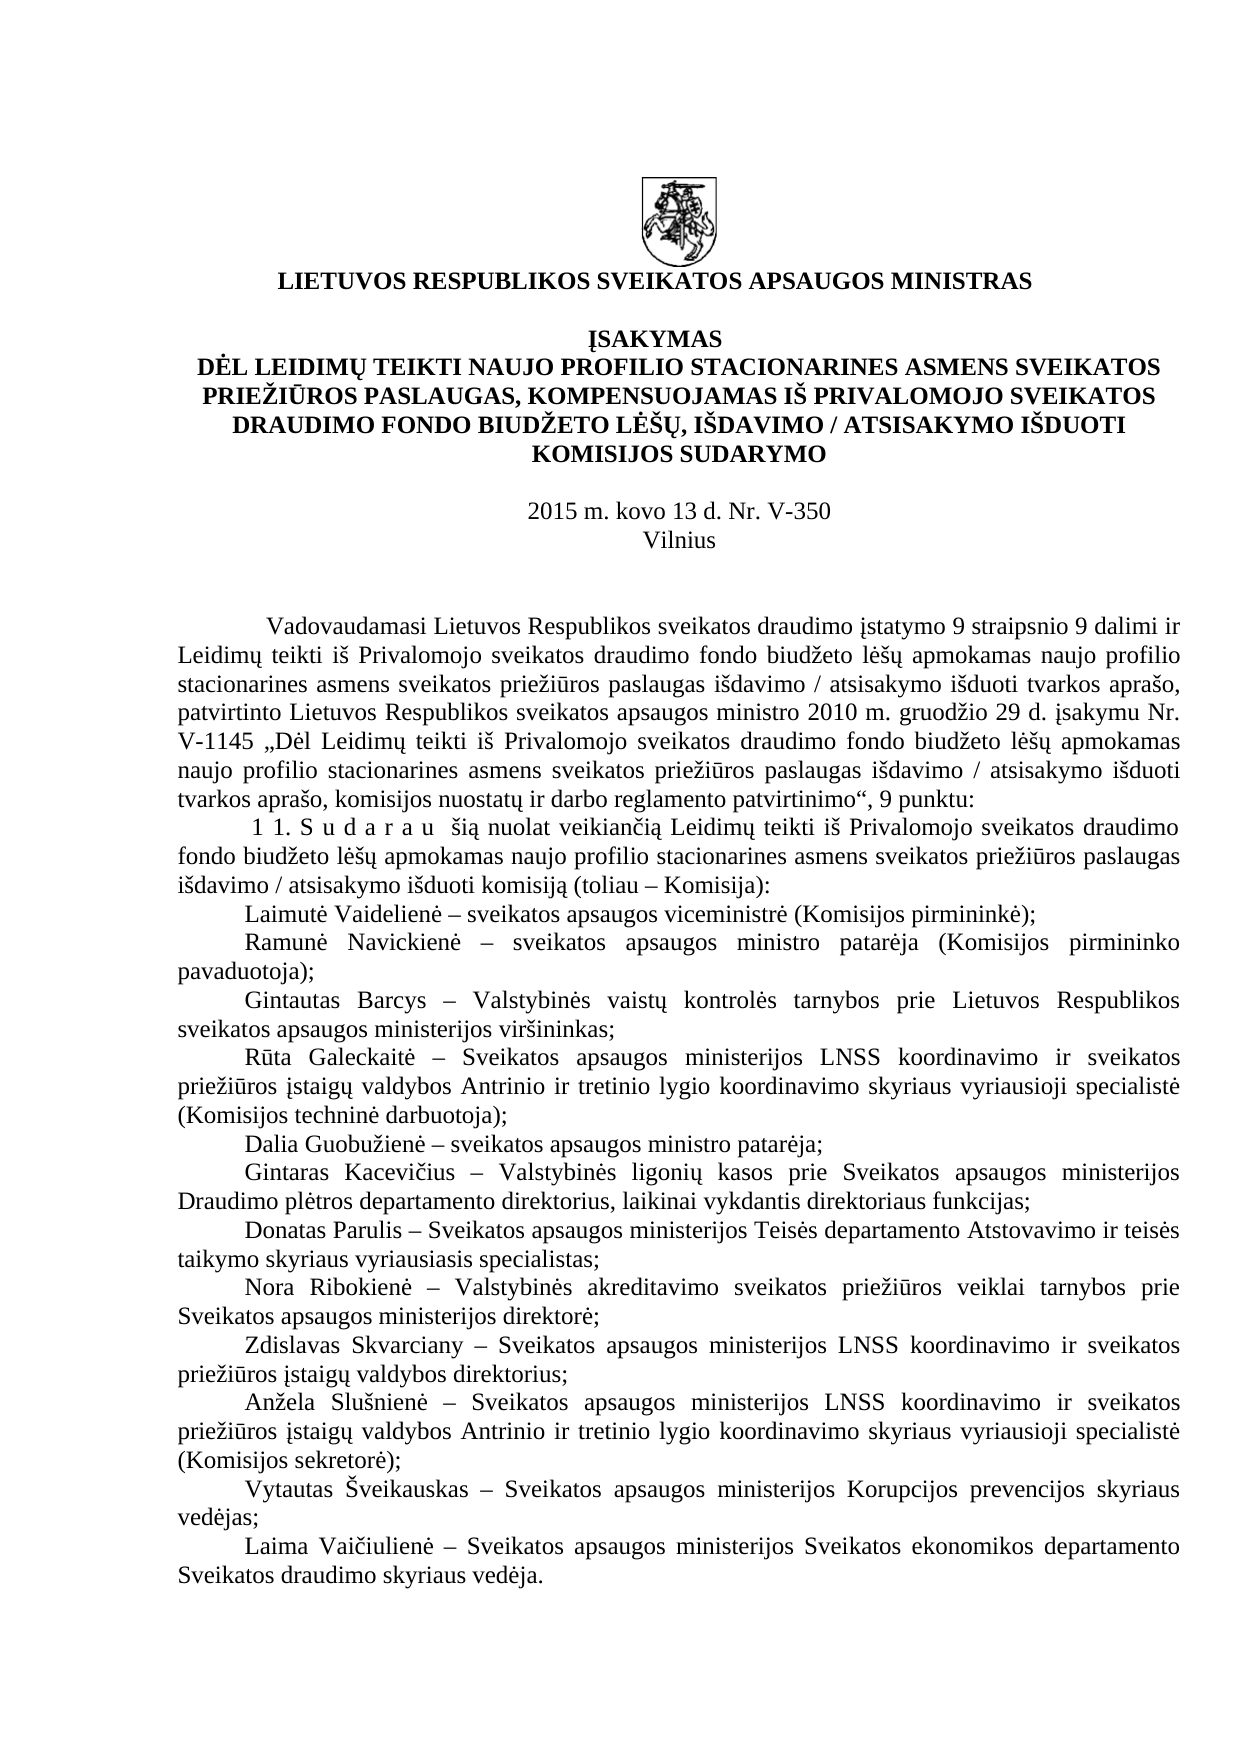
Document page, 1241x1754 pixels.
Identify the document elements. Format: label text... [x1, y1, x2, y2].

text Vytautas Šveikauskas – Sveikatos apsaugos ministerijos Korupcijos prevencijos skyriaus vedėjas; [177, 1474, 1181, 1531]
text Laimutė Vaidelienė – sveikatos apsaugos viceministrė (Komisijos pirmininkė); [177, 899, 1181, 927]
text Vilnius [177, 525, 1181, 554]
text Zdislavas Skvarciany – Sveikatos apsaugos ministerijos LNSS koordinavimo ir sveikatos priežiūros įstaigų valdybos direktorius; [177, 1330, 1181, 1387]
text Nora Ribokienė – Valstybinės akreditavimo sveikatos priežiūros veiklai tarnybos prie Sveikatos apsaugos ministerijos direktorė; [177, 1272, 1181, 1330]
text Rūta Galeckaitė – Sveikatos apsaugos ministerijos LNSS koordinavimo ir sveikatos priežiūros įstaigų valdybos Antrinio ir tretinio lygio koordinavimo skyriaus vyriausioji specialistė (Komisijos techninė darbuotoja); [177, 1042, 1181, 1129]
text 2015 m. kovo 13 d. Nr. V-350 [177, 496, 1181, 525]
text Laima Vaičiulienė – Sveikatos apsaugos ministerijos Sveikatos ekonomikos departamento Sveikatos draudimo skyriaus vedėja. [177, 1531, 1181, 1589]
text LIETUVOS RESPUBLIKOS SVEIKATOS APSAUGOS MINISTRAS [177, 266, 1133, 295]
text Anžela Slušnienė – Sveikatos apsaugos ministerijos LNSS koordinavimo ir sveikatos priežiūros įstaigų valdybos Antrinio ir tretinio lygio koordinavimo skyriaus vyriausioji specialistė (Komisijos sekretorė); [177, 1387, 1181, 1474]
text Vadovaudamasi Lietuvos Respublikos sveikatos draudimo įstatymo 9 straipsnio 9 dalimi ir Leidimų teikti iš Privalomojo sveikatos draudimo fondo biudžeto lėšų apmokamas naujo profilio stacionarines asmens sveikatos priežiūros paslaugas išdavimo / atsisakymo išduoti tvarkos aprašo, patvirtinto Lietuvos Respublikos sveikatos apsaugos ministro 2010 m. gruodžio 29 d. įsakymu Nr. V-1145 „Dėl Leidimų teikti iš Privalomojo sveikatos draudimo fondo biudžeto lėšų apmokamas naujo profilio stacionarines asmens sveikatos priežiūros paslaugas išdavimo / atsisakymo išduoti tvarkos aprašo, komisijos nuostatų ir darbo reglamento patvirtinimo“, 9 punktu: [177, 611, 1181, 812]
text 1 1. S u d a r a u šią nuolat veikiančią Leidimų teikti iš Privalomojo sveikatos draudimo fondo biudžeto lėšų apmokamas naujo profilio stacionarines asmens sveikatos priežiūros paslaugas išdavimo / atsisakymo išduoti komisiją (toliau – Komisija): [177, 812, 1181, 899]
text Dalia Guobužienė – sveikatos apsaugos ministro patarėja; [177, 1129, 1181, 1157]
text Gintautas Barcys – Valstybinės vaistų kontrolės tarnybos prie Lietuvos Respublikos sveikatos apsaugos ministerijos viršininkas; [177, 985, 1181, 1042]
text dėl LEIDIMŲ TEIKTI NAUJO PROFILIO STACIONARINES ASMENS SVEIKATOS PRIEŽIŪROS PASLAUGAS, KOMPENSUOJAMAS IŠ PRIVALOMOJO SVEIKATOS DRAUDIMO FONDO BIUDŽETO LĖŠŲ, IŠDAVIMO / ATSISAKYMO IŠDUOTI KOMISIJOS SUDARYMO [177, 352, 1181, 467]
text Ramunė Navickienė – sveikatos apsaugos ministro patarėja (Komisijos pirmininko pavaduotoja); [177, 927, 1181, 985]
text ĮSAKYMAS [177, 324, 1133, 352]
text Donatas Parulis – Sveikatos apsaugos ministerijos Teisės departamento Atstovavimo ir teisės taikymo skyriaus vyriausiasis specialistas; [177, 1215, 1181, 1272]
text Gintaras Kacevičius – Valstybinės ligonių kasos prie Sveikatos apsaugos ministerijos Draudimo plėtros departamento direktorius, laikinai vykdantis direktoriaus funkcijas; [177, 1157, 1181, 1215]
